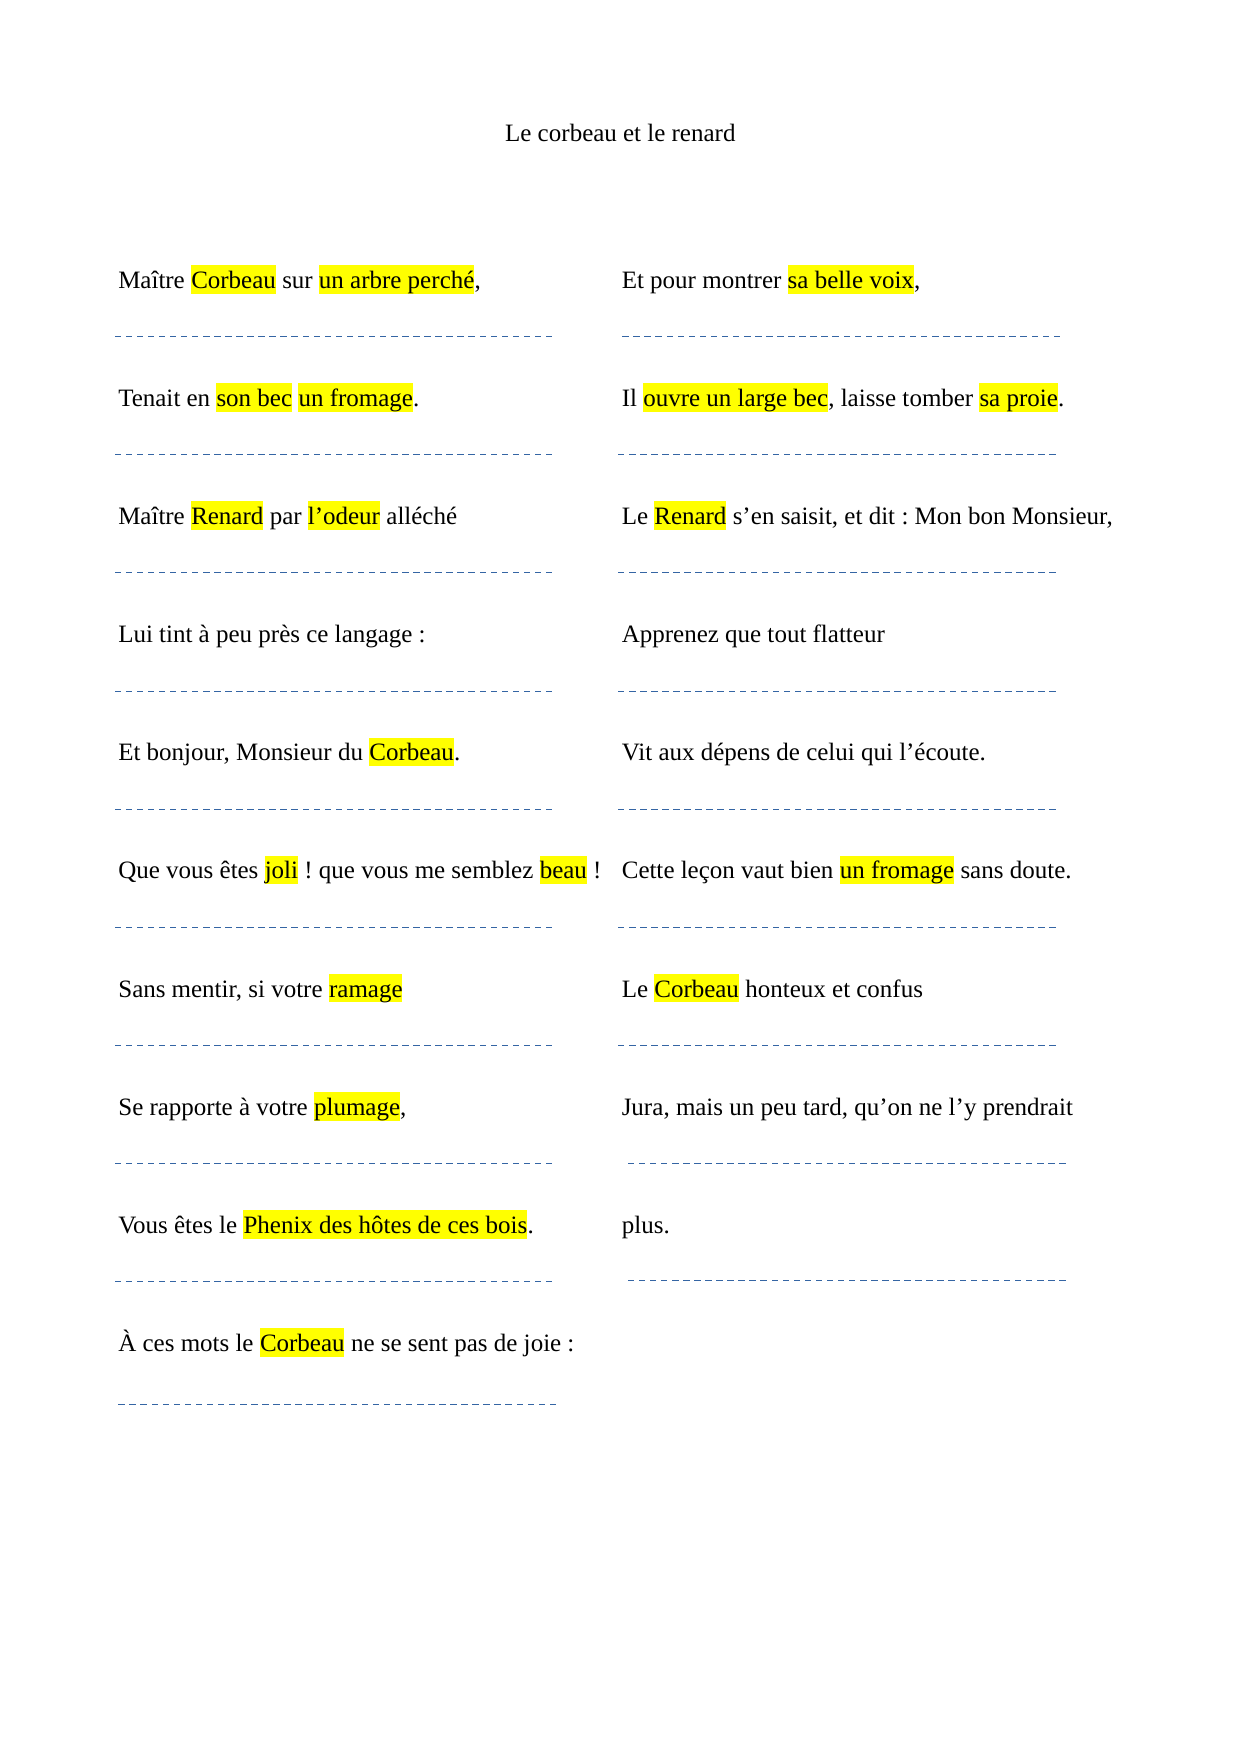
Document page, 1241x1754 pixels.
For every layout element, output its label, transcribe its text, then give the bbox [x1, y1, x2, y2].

text Apprenez que tout flatteur [622, 530, 1122, 648]
text Le corbeau et le renard [118, 118, 1122, 147]
text Vit aux dépens de celui qui l’écoute. [622, 648, 1122, 766]
text Se rapporte à votre plumage, [118, 1002, 619, 1121]
text Sans mentir, si votre ramage [118, 884, 619, 1002]
text Jura, mais un peu tard, qu’on ne l’y prendrait plus. [622, 1002, 1122, 1239]
text Et bonjour, Monsieur du Corbeau. [118, 648, 619, 766]
text Que vous êtes joli ! que vous me semblez beau ! [118, 766, 619, 884]
text Lui tint à peu près ce langage : [118, 530, 619, 648]
text Cette leçon vaut bien un fromage sans doute. [622, 766, 1122, 884]
text Le Renard s’en saisit, et dit : Mon bon Monsieur, [622, 412, 1122, 530]
text Il ouvre un large bec, laisse tomber sa proie. [622, 294, 1122, 412]
text Et pour montrer sa belle voix, [622, 176, 1122, 294]
text Tenait en son bec un fromage. [118, 294, 619, 412]
text Maître Renard par l’odeur alléché [118, 412, 619, 530]
text Maître Corbeau sur un arbre perché, [118, 176, 619, 294]
text Vous êtes le Phenix des hôtes de ces bois. [118, 1121, 619, 1239]
text Le Corbeau honteux et confus [622, 884, 1122, 1002]
text À ces mots le Corbeau ne se sent pas de joie : [118, 1239, 619, 1357]
